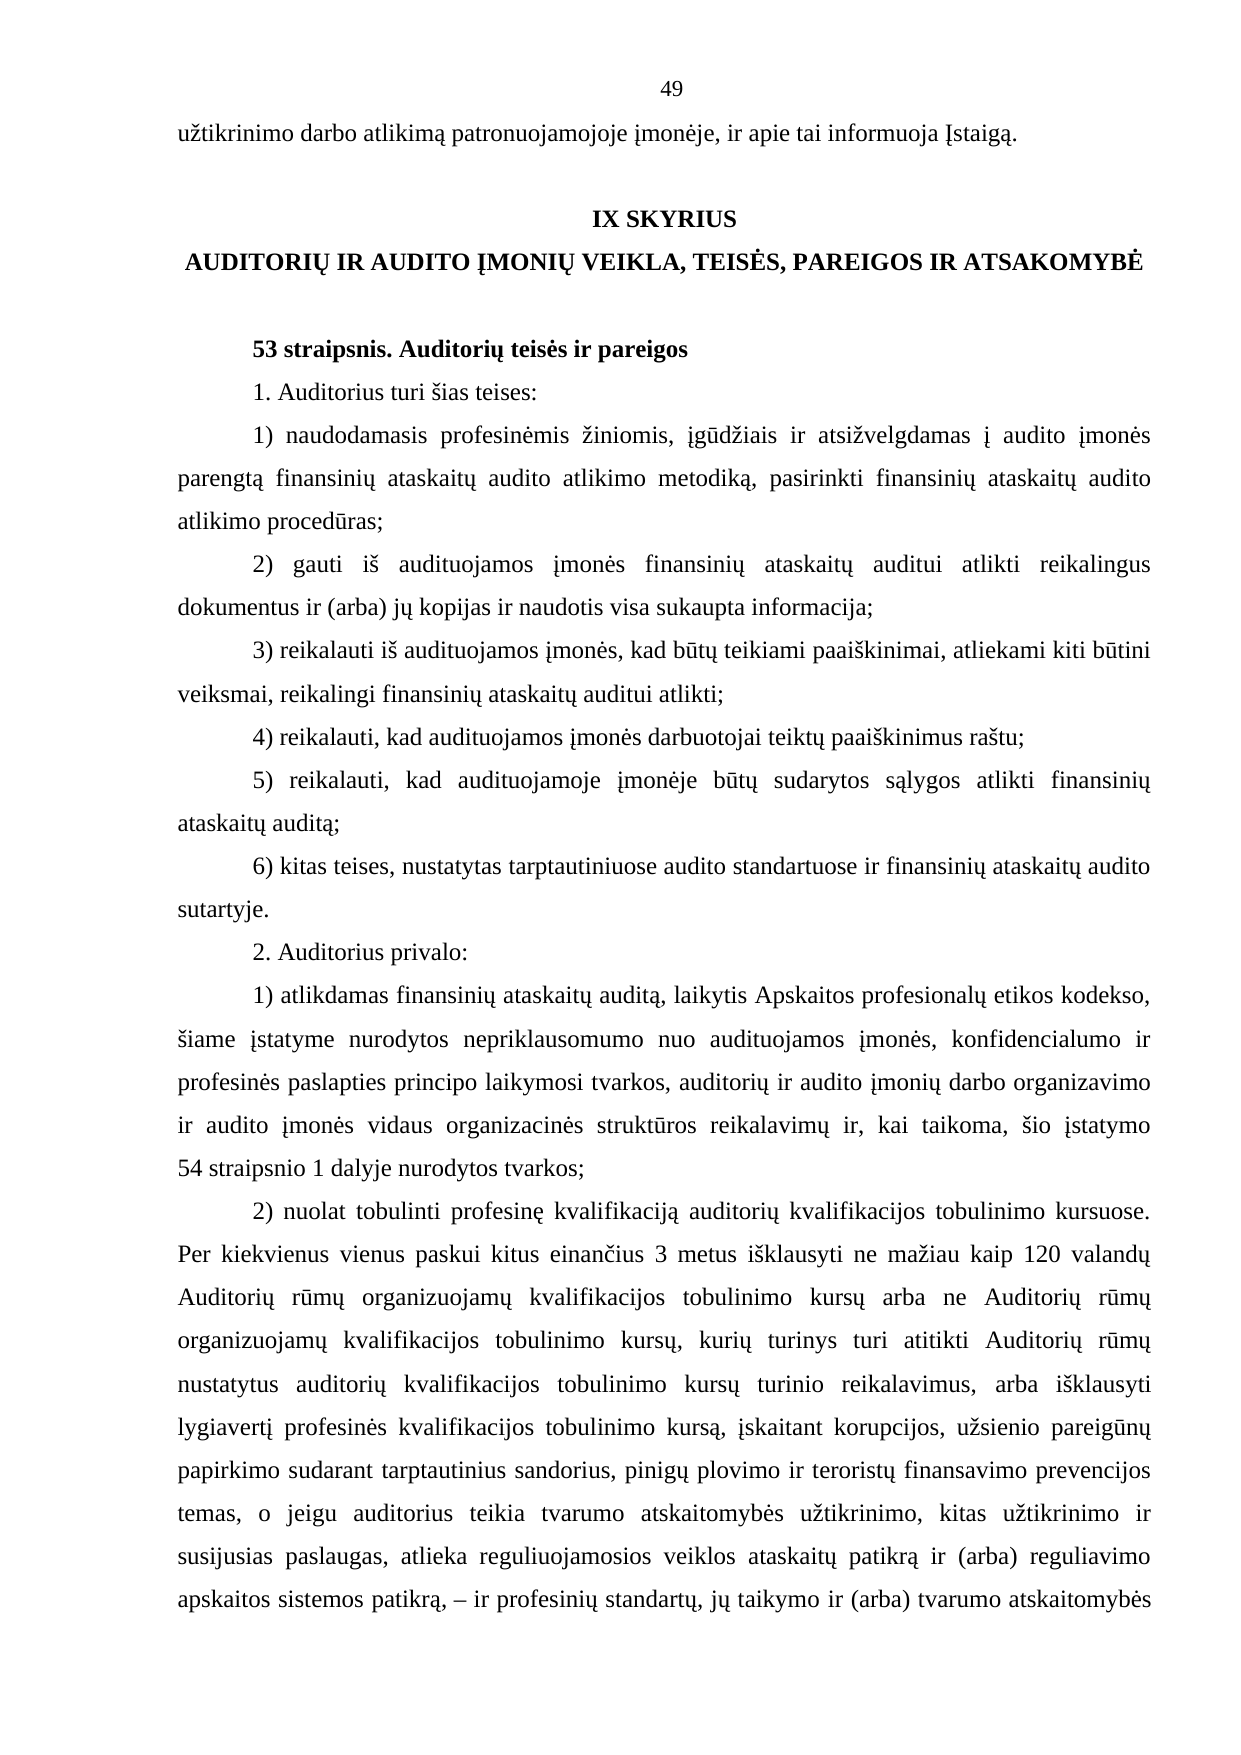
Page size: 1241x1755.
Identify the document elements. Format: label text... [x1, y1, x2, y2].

text 1) naudodamasis profesinėmis žiniomis, įgūdžiais ir atsižvelgdamas į audito įmonės parengtą finansinių ataskaitų audito atlikimo metodiką, pasirinkti finansinių ataskaitų audito atlikimo procedūras; [177, 420, 1152, 535]
text 2. Auditorius privalo: [177, 937, 1152, 966]
text AUDITORIŲ IR AUDITO ĮMONIŲ VEIKLA, TEISĖS, PAREIGOS IR ATSAKOMYBĖ [177, 247, 1152, 276]
text IX SKYRIUS [177, 204, 1152, 233]
text 6) kitas teises, nustatytas tarptautiniuose audito standartuose ir finansinių ataskaitų audito sutartyje. [177, 851, 1152, 923]
text 4) reikalauti, kad audituojamos įmonės darbuotojai teiktų paaiškinimus raštu; [177, 722, 1152, 751]
text 5) reikalauti, kad audituojamoje įmonėje būtų sudarytos sąlygos atlikti finansinių ataskaitų auditą; [177, 765, 1152, 837]
text 3) reikalauti iš audituojamos įmonės, kad būtų teikiami paaiškinimai, atliekami kiti būtini veiksmai, reikalingi finansinių ataskaitų auditui atlikti; [177, 636, 1152, 707]
text užtikrinimo darbo atlikimą patronuojamojoje įmonėje, ir apie tai informuoja Įstaigą. [177, 118, 1152, 147]
text 2) nuolat tobulinti profesinę kvalifikaciją auditorių kvalifikacijos tobulinimo kursuose. Per kiekvienus vienus paskui kitus einančius 3 metus išklausyti ne mažiau kaip 120 valandų Auditorių rūmų organizuojamų kvalifikacijos tobulinimo kursų arba ne Auditorių rūmų organizuojamų kvalifikacijos tobulinimo kursų, kurių turinys turi atitikti Auditorių rūmų nustatytus auditorių kvalifikacijos tobulinimo kursų turinio reikalavimus, arba išklausyti lygiavertį profesinės kvalifikacijos tobulinimo kursą, įskaitant korupcijos, užsienio pareigūnų papirkimo sudarant tarptautinius sandorius, pinigų plovimo ir teroristų finansavimo prevencijos temas, o jeigu auditorius teikia tvarumo atskaitomybės užtikrinimo, kitas užtikrinimo ir susijusias paslaugas, atlieka reguliuojamosios veiklos ataskaitų patikrą ir (arba) reguliavimo apskaitos sistemos patikrą, – ir profesinių standartų, jų taikymo ir (arba) tvarumo atskaitomybės [177, 1196, 1152, 1613]
text 2) gauti iš audituojamos įmonės finansinių ataskaitų auditui atlikti reikalingus dokumentus ir (arba) jų kopijas ir naudotis visa sukaupta informacija; [177, 549, 1152, 621]
text 53 straipsnis. Auditorių teisės ir pareigos [177, 334, 1152, 362]
text 1) atlikdamas finansinių ataskaitų auditą, laikytis Apskaitos profesionalų etikos kodekso, šiame įstatyme nurodytos nepriklausomumo nuo audituojamos įmonės, konfidencialumo ir profesinės paslapties principo laikymosi tvarkos, auditorių ir audito įmonių darbo organizavimo ir audito įmonės vidaus organizacinės struktūros reikalavimų ir, kai taikoma, šio įstatymo 54 straipsnio 1 dalyje nurodytos tvarkos; [177, 981, 1152, 1182]
text 1. Auditorius turi šias teises: [177, 377, 1152, 406]
